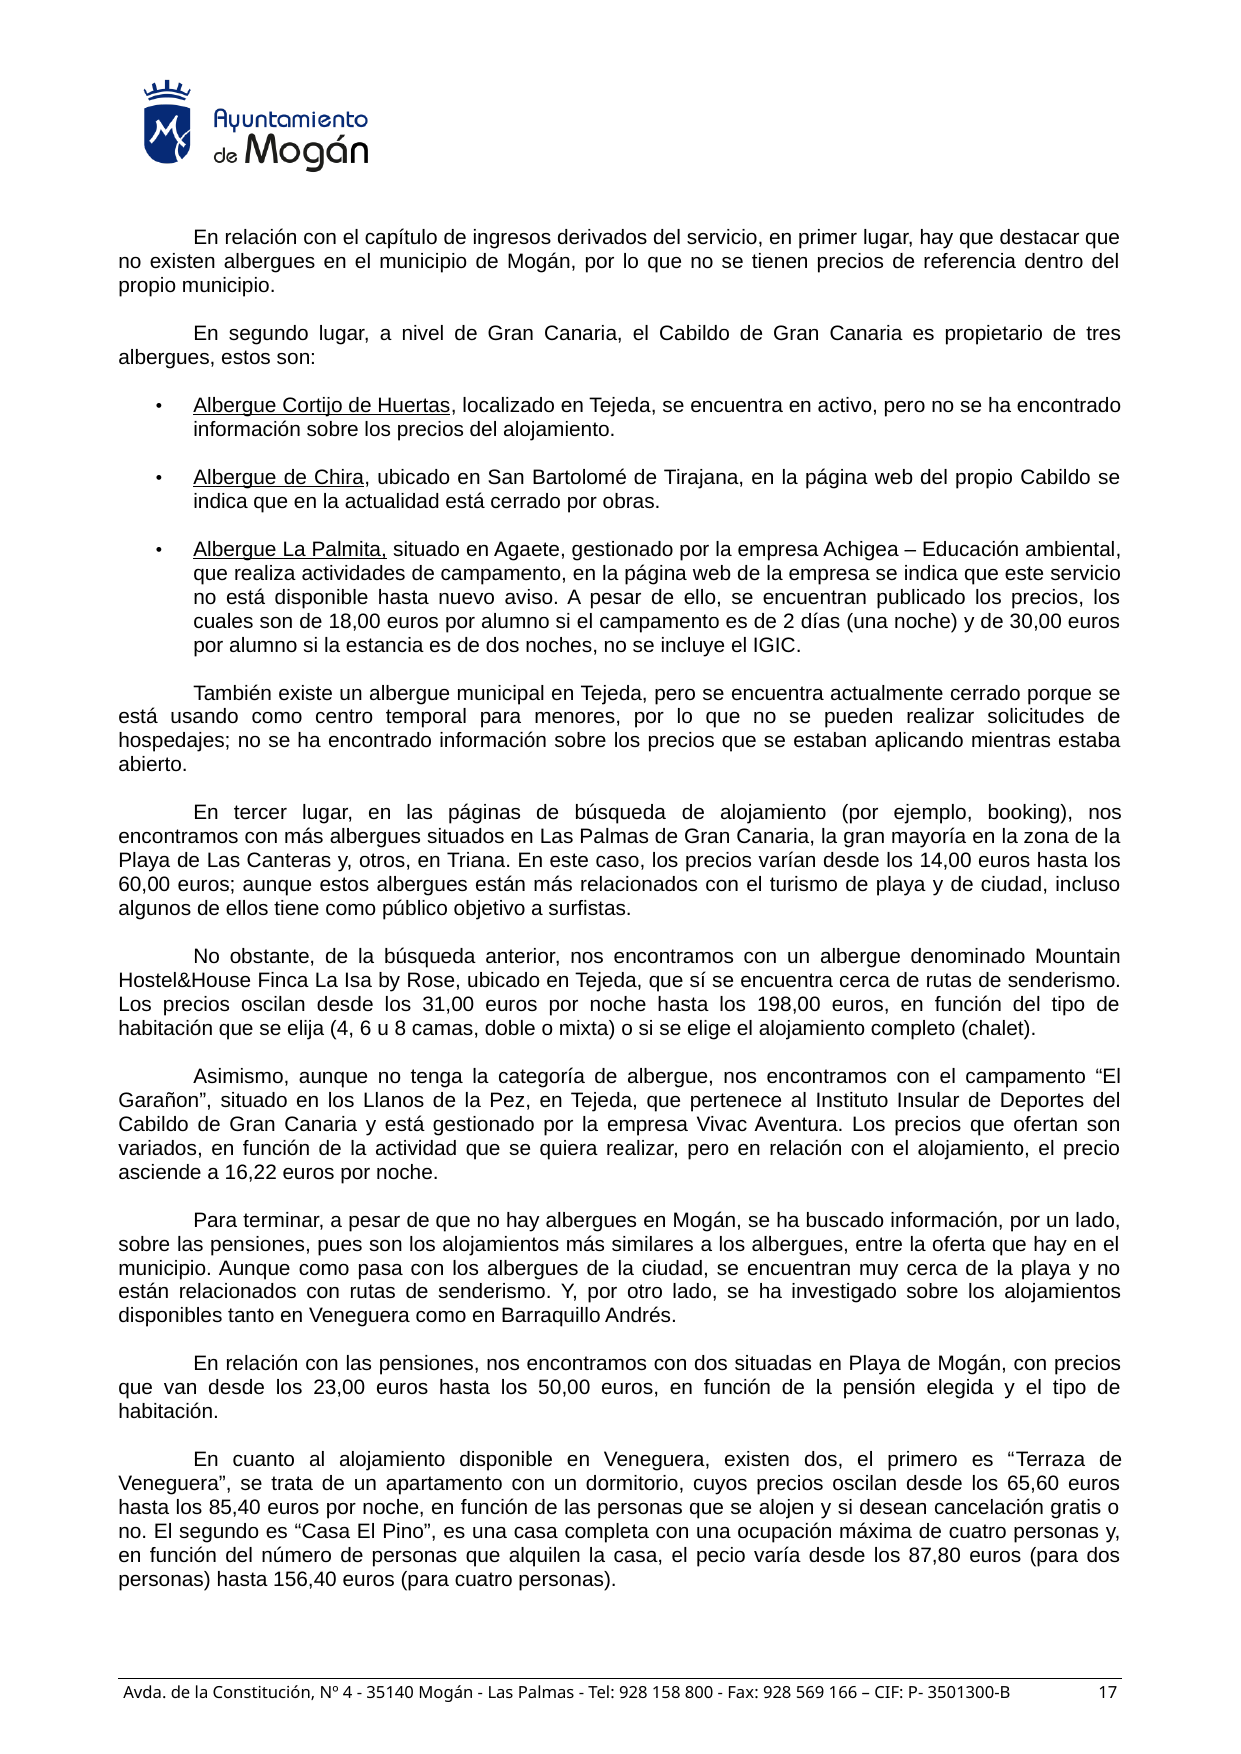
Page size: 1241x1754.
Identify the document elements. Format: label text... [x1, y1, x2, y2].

text No obstante, de la búsqueda anterior, nos encontramos con un albergue denominado Mountain Hostel&House Finca La Isa by Rose, ubicado en Tejeda, que sí se encuentra cerca de rutas de senderismo. Los precios oscilan desde los 31,00 euros por noche hasta los 198,00 euros, en función del tipo de habitación que se elija (4, 6 u 8 camas, doble o mixta) o si se elige el alojamiento completo (chalet). [118, 944, 1122, 1040]
picture [129, 58, 385, 190]
text En segundo lugar, a nivel de Gran Canaria, el Cabildo de Gran Canaria es propietario de tres albergues, estos son: [118, 321, 1122, 369]
text En cuanto al alojamiento disponible en Veneguera, existen dos, el primero es “Terraza de Veneguera”, se trata de un apartamento con un dormitorio, cuyos precios oscilan desde los 65,60 euros hasta los 85,40 euros por noche, en función de las personas que se alojen y si desean cancelación gratis o no. El segundo es “Casa El Pino”, es una casa completa con una ocupación máxima de cuatro personas y, en función del número de personas que alquilen la casa, el pecio varía desde los 87,80 euros (para dos personas) hasta 156,40 euros (para cuatro personas). [118, 1447, 1122, 1591]
text En relación con el capítulo de ingresos derivados del servicio, en primer lugar, hay que destacar que no existen albergues en el municipio de Mogán, por lo que no se tienen precios de referencia dentro del propio municipio. [118, 225, 1122, 297]
text También existe un albergue municipal en Tejeda, pero se encuentra actualmente cerrado porque se está usando como centro temporal para menores, por lo que no se pueden realizar solicitudes de hospedajes; no se ha encontrado información sobre los precios que se estaban aplicando mientras estaba abierto. [118, 680, 1122, 776]
text En tercer lugar, en las páginas de búsqueda de alojamiento (por ejemplo, booking), nos encontramos con más albergues situados en Las Palmas de Gran Canaria, la gran mayoría en la zona de la Playa de Las Canteras y, otros, en Triana. En este caso, los precios varían desde los 14,00 euros hasta los 60,00 euros; aunque estos albergues están más relacionados con el turismo de playa y de ciudad, incluso algunos de ellos tiene como público objetivo a surfistas. [118, 800, 1122, 920]
text En relación con las pensiones, nos encontramos con dos situadas en Playa de Mogán, con precios que van desde los 23,00 euros hasta los 50,00 euros, en función de la pensión elegida y el tipo de habitación. [118, 1351, 1122, 1423]
text Para terminar, a pesar de que no hay albergues en Mogán, se ha buscado información, por un lado, sobre las pensiones, pues son los alojamientos más similares a los albergues, entre la oferta que hay en el municipio. Aunque como pasa con los albergues de la ciudad, se encuentran muy cerca de la playa y no están relacionados con rutas de senderismo. Y, por otro lado, se ha investigado sobre los alojamientos disponibles tanto en Veneguera como en Barraquillo Andrés. [118, 1207, 1122, 1327]
list Albergue de Chira, ubicado en San Bartolomé de Tirajana, en la página web del propio Cabildo se indica que en la actualidad está cerrado por obras. [156, 465, 1122, 513]
list Albergue Cortijo de Huertas, localizado en Tejeda, se encuentra en activo, pero no se ha encontrado información sobre los precios del alojamiento. [156, 393, 1122, 441]
list Albergue La Palmita, situado en Agaete, gestionado por la empresa Achigea – Educación ambiental, que realiza actividades de campamento, en la página web de la empresa se indica que este servicio no está disponible hasta nuevo aviso. A pesar de ello, se encuentran publicado los precios, los cuales son de 18,00 euros por alumno si el campamento es de 2 días (una noche) y de 30,00 euros por alumno si la estancia es de dos noches, no se incluye el IGIC. [156, 537, 1122, 656]
text Asimismo, aunque no tenga la categoría de albergue, nos encontramos con el campamento “El Garañon”, situado en los Llanos de la Pez, en Tejeda, que pertenece al Instituto Insular de Deportes del Cabildo de Gran Canaria y está gestionado por la empresa Vivac Aventura. Los precios que ofertan son variados, en función de la actividad que se quiera realizar, pero en relación con el alojamiento, el precio asciende a 16,22 euros por noche. [118, 1064, 1122, 1183]
